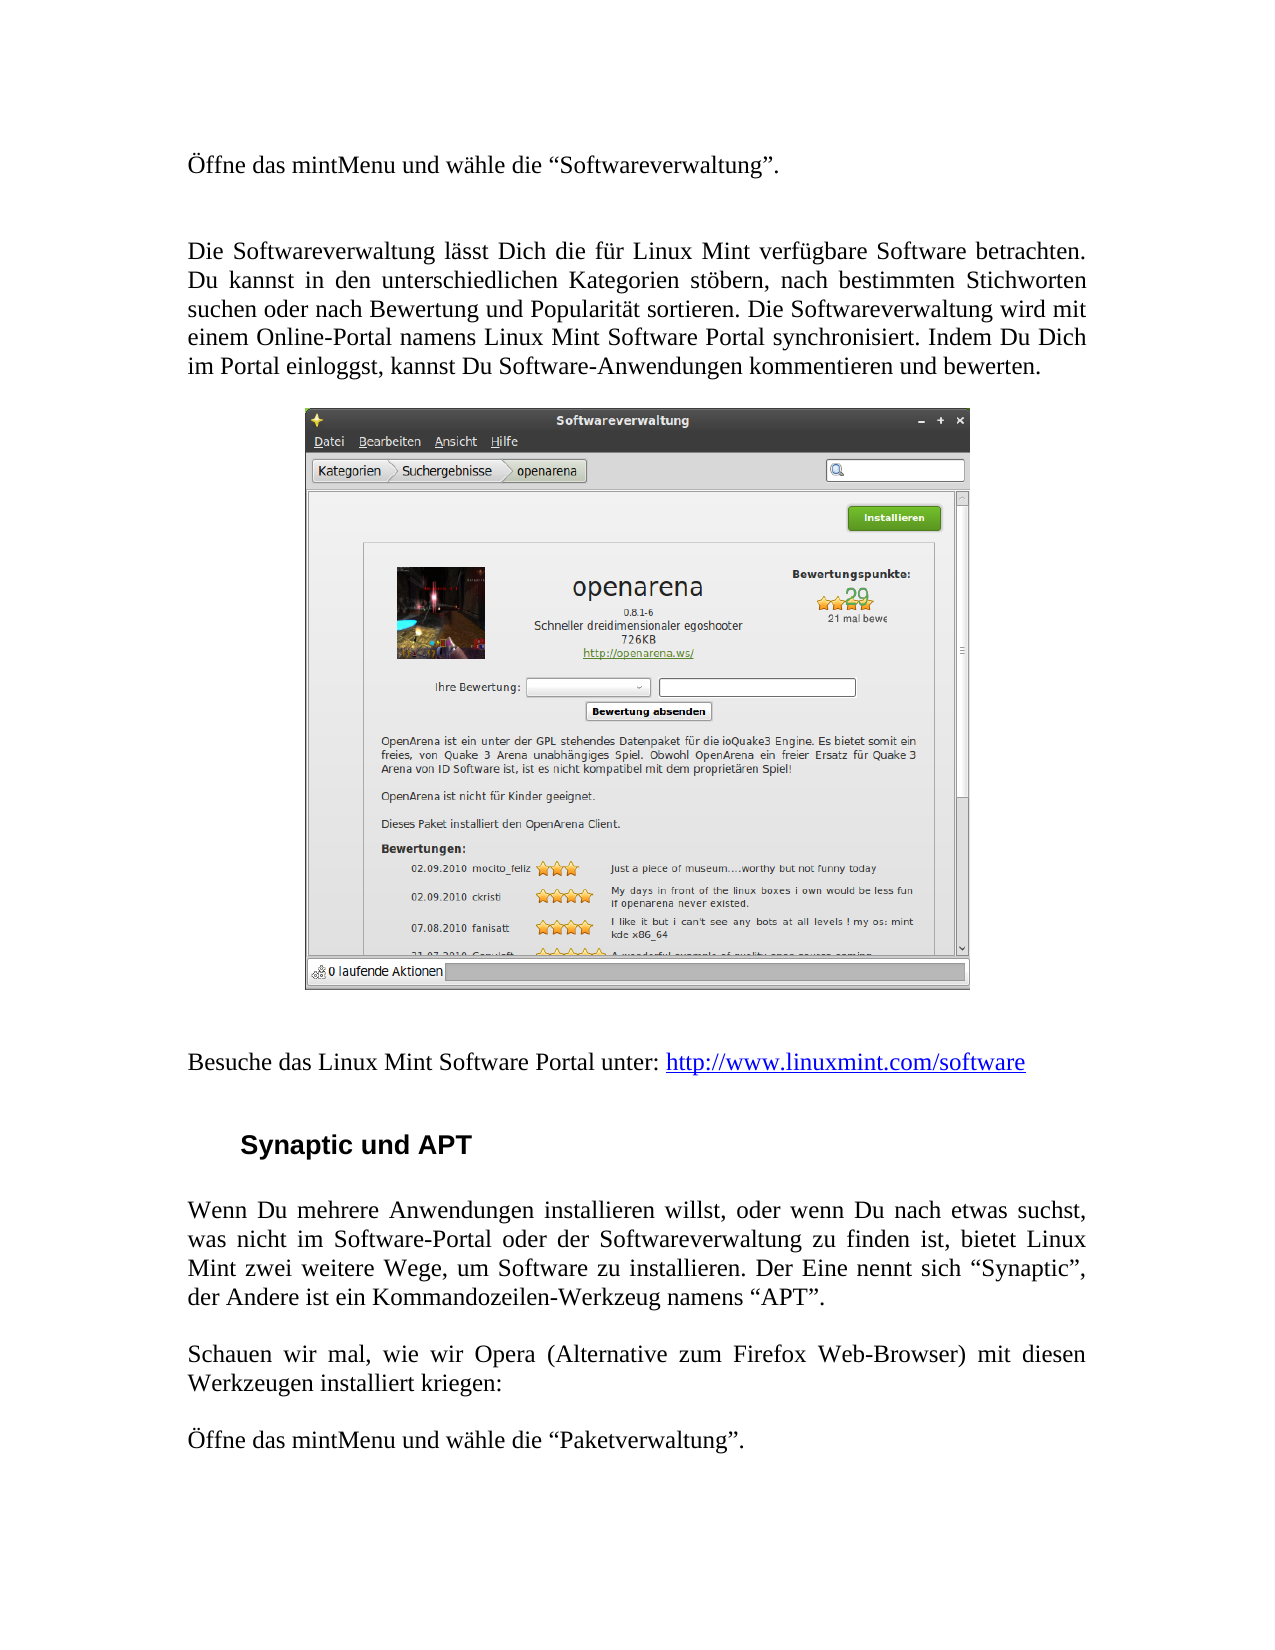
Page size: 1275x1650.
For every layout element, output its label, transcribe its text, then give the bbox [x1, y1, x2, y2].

text Öffne das mintMenu und wähle die “Paketverwaltung”. [187, 1426, 1087, 1454]
text Öffne das mintMenu und wähle die “Softwareverwaltung”. [187, 150, 1087, 179]
subtitle Synaptic und APT [187, 1129, 1087, 1161]
picture [305, 408, 970, 990]
text Die Softwareverwaltung lässt Dich die für Linux Mint verfügbare Software betrachten. Du kannst in den unterschiedlichen Kategorien stöbern, nach bestimmten Stichworten suchen oder nach Bewertung und Popularität sortieren. Die Softwareverwaltung wird mit einem Online-Portal namens Linux Mint Software Portal synchronisiert. Indem Du Dich im Portal einloggst, kannst Du Software-Anwendungen kommentieren und bewerten. [187, 236, 1087, 380]
text Wenn Du mehrere Anwendungen installieren willst, oder wenn Du nach etwas suchst, was nicht im Software-Portal oder der Softwareverwaltung zu finden ist, bietet Linux Mint zwei weitere Wege, um Software zu installieren. Der Eine nennt sich “Synaptic”, der Andere ist ein Kommandozeilen-Werkzeug namens “APT”. [187, 1196, 1087, 1311]
text Besuche das Linux Mint Software Portal unter: http://www.linuxmint.com/software [187, 1047, 1087, 1076]
text Schauen wir mal, wie wir Opera (Alternative zum Firefox Web-Browser) mit diesen Werkzeugen installiert kriegen: [187, 1339, 1087, 1397]
